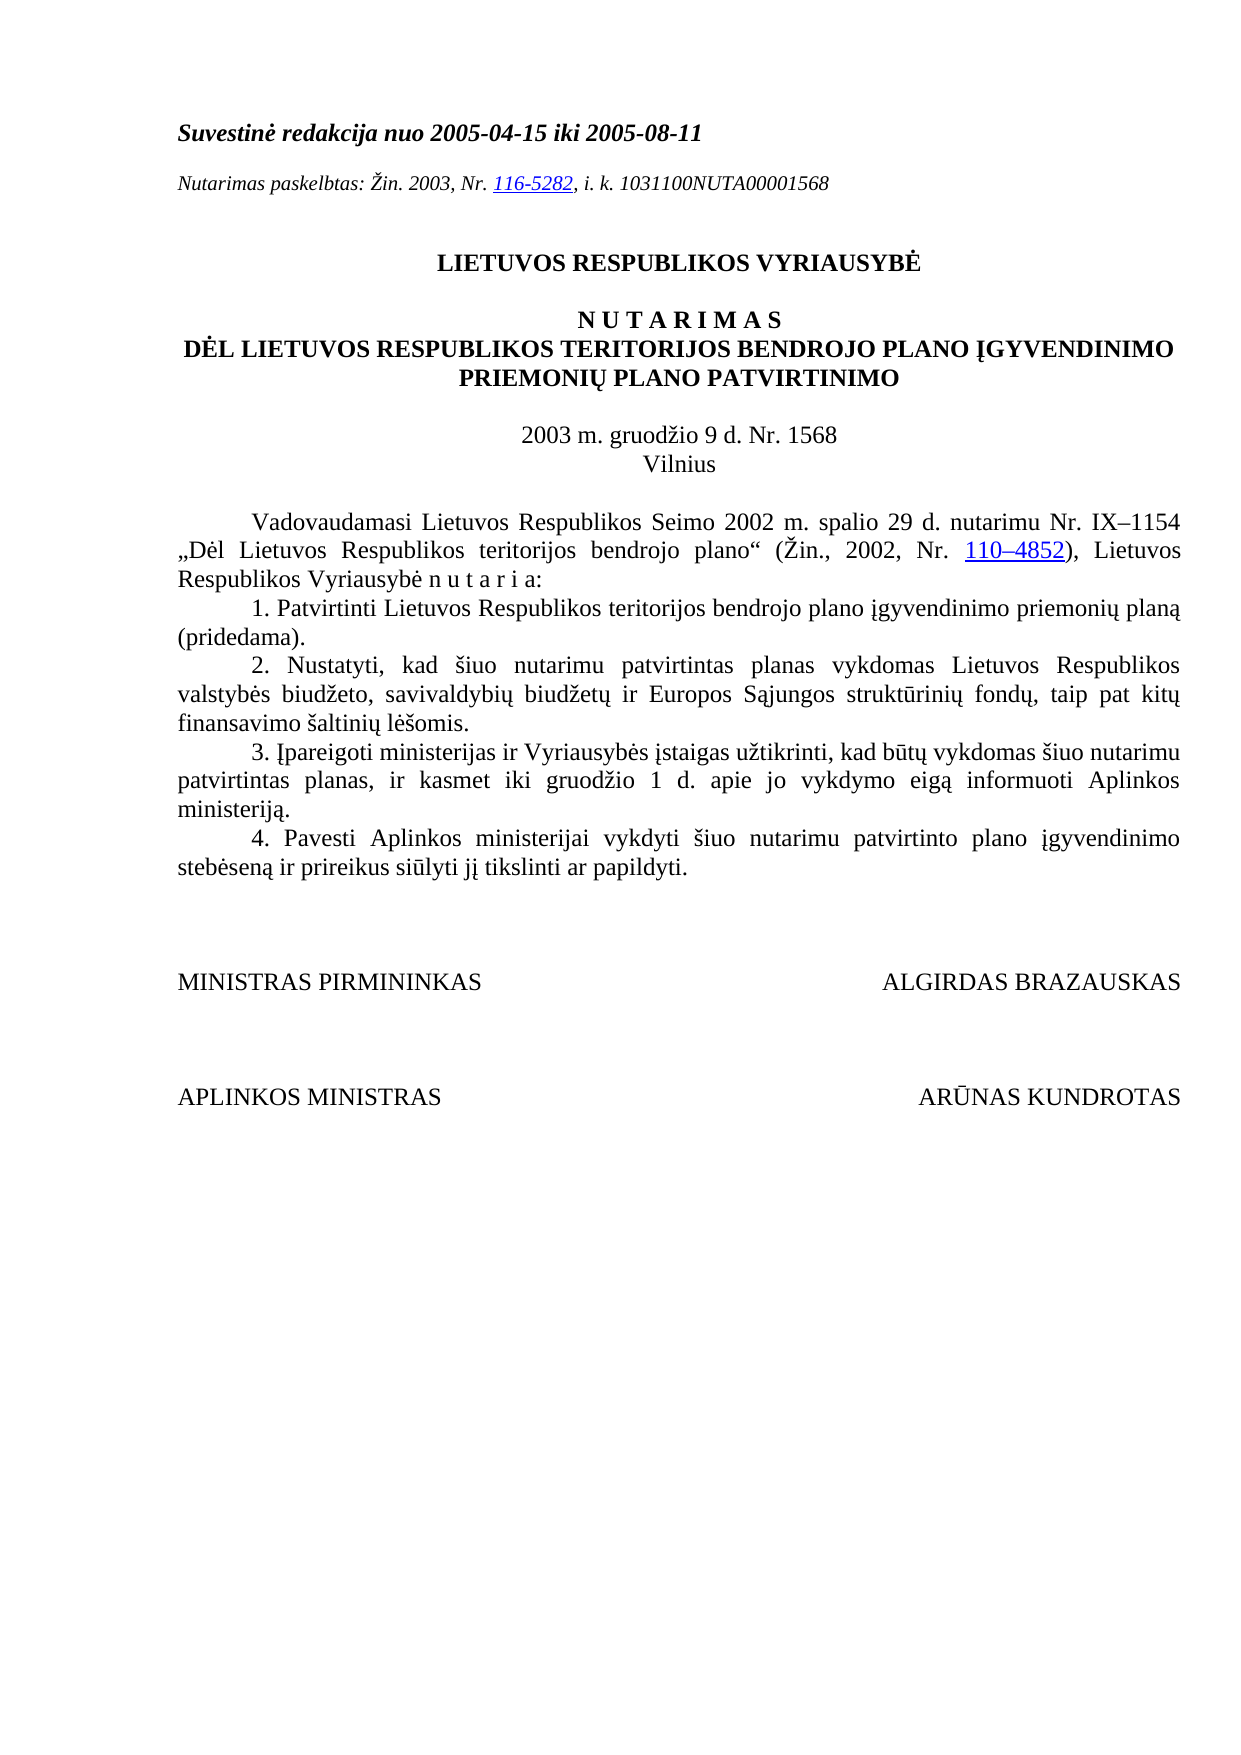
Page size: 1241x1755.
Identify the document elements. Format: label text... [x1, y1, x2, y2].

text 2. Nustatyti, kad šiuo nutarimu patvirtintas planas vykdomas Lietuvos Respublikos valstybės biudžeto, savivaldybių biudžetų ir Europos Sąjungos struktūrinių fondų, taip pat kitų finansavimo šaltinių lėšomis. [177, 650, 1181, 737]
text Vilnius [177, 449, 1181, 478]
text Nutarimas paskelbtas: Žin. 2003, Nr. 116-5282, i. k. 1031100NUTA00001568 [177, 171, 1181, 195]
text Vadovaudamasi Lietuvos Respublikos Seimo 2002 m. spalio 29 d. nutarimu Nr. IX–1154 „Dėl Lietuvos Respublikos teritorijos bendrojo plano“ (Žin., 2002, Nr. 110–4852), Lietuvos Respublikos Vyriausybė nutaria: [177, 507, 1181, 593]
text LIETUVOS RESPUBLIKOS VYRIAUSYBĖ [177, 248, 1181, 277]
text N U T A R I M A S [177, 305, 1181, 334]
text Suvestinė redakcija nuo 2005-04-15 iki 2005-08-11 [177, 118, 1181, 147]
text 2003 m. gruodžio 9 d. Nr. 1568 [177, 420, 1181, 449]
text APLINKOS MINISTRAS ARŪNAS KUNDROTAS [177, 1082, 1181, 1110]
text MINISTRAS PIRMININKAS ALGIRDAS BRAZAUSKAS [177, 967, 1181, 995]
text 1. Patvirtinti Lietuvos Respublikos teritorijos bendrojo plano įgyvendinimo priemonių planą (pridedama). [177, 593, 1181, 650]
text 3. Įpareigoti ministerijas ir Vyriausybės įstaigas užtikrinti, kad būtų vykdomas šiuo nutarimu patvirtintas planas, ir kasmet iki gruodžio 1 d. apie jo vykdymo eigą informuoti Aplinkos ministeriją. [177, 737, 1181, 823]
text DĖL LIETUVOS RESPUBLIKOS TERITORIJOS BENDROJO PLANO ĮGYVENDINIMO PRIEMONIŲ PLANO PATVIRTINIMO [177, 334, 1181, 392]
text 4. Pavesti Aplinkos ministerijai vykdyti šiuo nutarimu patvirtinto plano įgyvendinimo stebėseną ir prireikus siūlyti jį tikslinti ar papildyti. [177, 823, 1181, 880]
